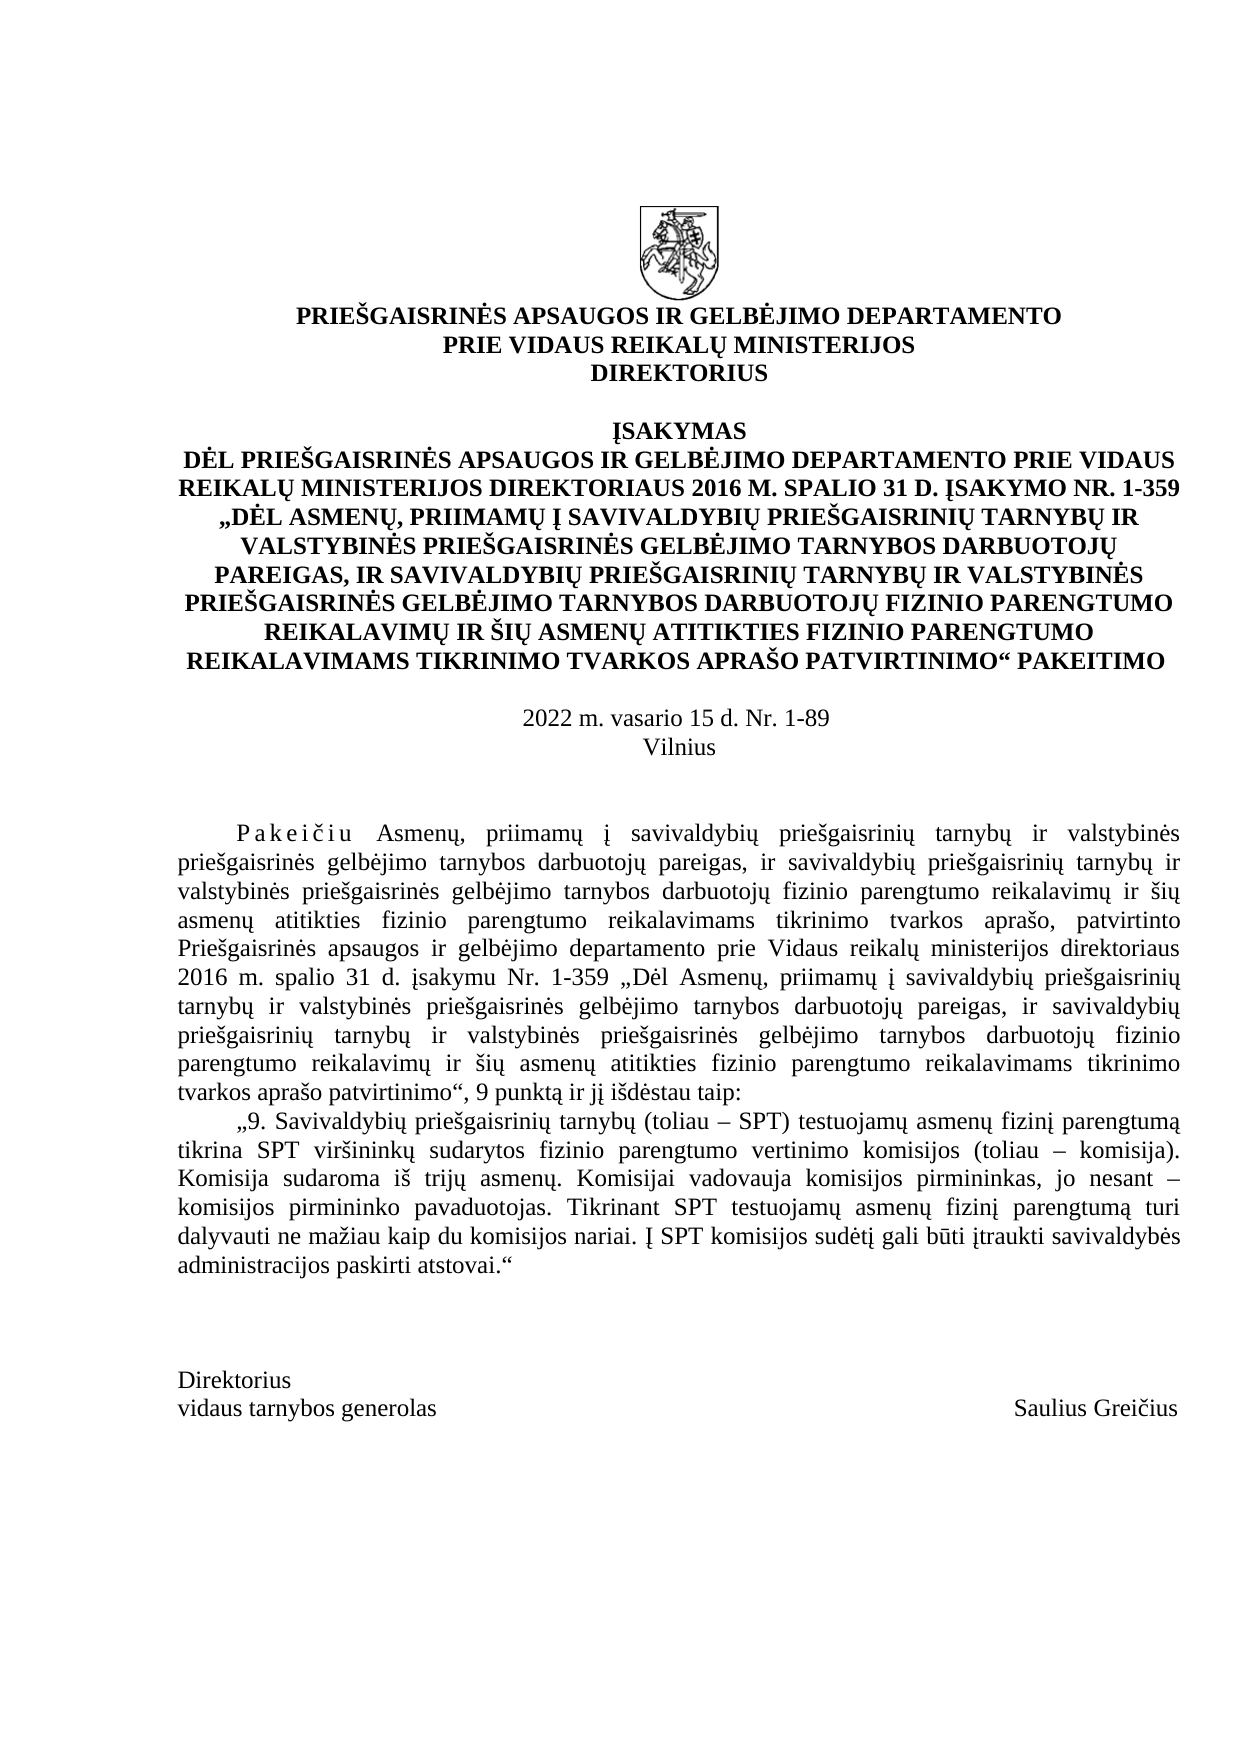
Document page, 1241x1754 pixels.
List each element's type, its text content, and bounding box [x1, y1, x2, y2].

text ĮSAKYMAS [177, 416, 1181, 445]
subtitle PRIEŠGAISRINĖS APSAUGOS IR GELBĖJIMO DEPARTAMENTO [177, 301, 1181, 330]
text Vilnius [177, 732, 1181, 761]
text Pakeičiu Asmenų, priimamų į savivaldybių priešgaisrinių tarnybų ir valstybinės priešgaisrinės gelbėjimo tarnybos darbuotojų pareigas, ir savivaldybių priešgaisrinių tarnybų ir valstybinės priešgaisrinės gelbėjimo tarnybos darbuotojų fizinio parengtumo reikalavimų ir šių asmenų atitikties fizinio parengtumo reikalavimams tikrinimo tvarkos aprašo, patvirtinto Priešgaisrinės apsaugos ir gelbėjimo departamento prie Vidaus reikalų ministerijos direktoriaus 2016 m. spalio 31 d. įsakymu Nr. 1-359 „Dėl Asmenų, priimamų į savivaldybių priešgaisrinių tarnybų ir valstybinės priešgaisrinės gelbėjimo tarnybos darbuotojų pareigas, ir savivaldybių priešgaisrinių tarnybų ir valstybinės priešgaisrinės gelbėjimo tarnybos darbuotojų fizinio parengtumo reikalavimų ir šių asmenų atitikties fizinio parengtumo reikalavimams tikrinimo tvarkos aprašo patvirtinimo“, 9 punktą ir jį išdėstau taip: [177, 818, 1181, 1106]
text DIREKTORIUS [177, 358, 1181, 387]
text Direktorius [177, 1365, 1181, 1393]
text vidaus tarnybos generolas Saulius Greičius [177, 1393, 1181, 1422]
text DĖL PRIEŠGAISRINĖS APSAUGOS IR GELBĖJIMO DEPARTAMENTO PRIE VIDAUS REIKALŲ MINISTERIJOS DIREKTORIAUS 2016 M. SPALIO 31 D. ĮSAKYMO NR. 1-359 „DĖL ASMENŲ, PRIIMAMŲ Į SAVIVALDYBIŲ PRIEŠGAISRINIŲ TARNYBŲ IR VALSTYBINĖS PRIEŠGAISRINĖS GELBĖJIMO TARNYBOS DARBUOTOJŲ PAREIGAS, IR SAVIVALDYBIŲ PRIEŠGAISRINIŲ TARNYBŲ IR VALSTYBINĖS PRIEŠGAISRINĖS GELBĖJIMO TARNYBOS DARBUOTOJŲ FIZINIO PARENGTUMO REIKALAVIMŲ IR ŠIŲ ASMENŲ ATITIKTIES FIZINIO PARENGTUMO REIKALAVIMAMS TIKRINIMO TVARKOS APRAŠO PATVIRTINIMO“ PAKEITIMO [177, 445, 1181, 675]
text PRIE VIDAUS REIKALŲ MINISTERIJOS [177, 330, 1181, 358]
text 2022 m. vasario 15 d. Nr. 1-89 [177, 703, 1181, 732]
text „9. Savivaldybių priešgaisrinių tarnybų (toliau – SPT) testuojamų asmenų fizinį parengtumą tikrina SPT viršininkų sudarytos fizinio parengtumo vertinimo komisijos (toliau – komisija). Komisija sudaroma iš trijų asmenų. Komisijai vadovauja komisijos pirmininkas, jo nesant – komisijos pirmininko pavaduotojas. Tikrinant SPT testuojamų asmenų fizinį parengtumą turi dalyvauti ne mažiau kaip du komisijos nariai. Į SPT komisijos sudėtį gali būti įtraukti savivaldybės administracijos paskirti atstovai.“ [177, 1106, 1181, 1278]
